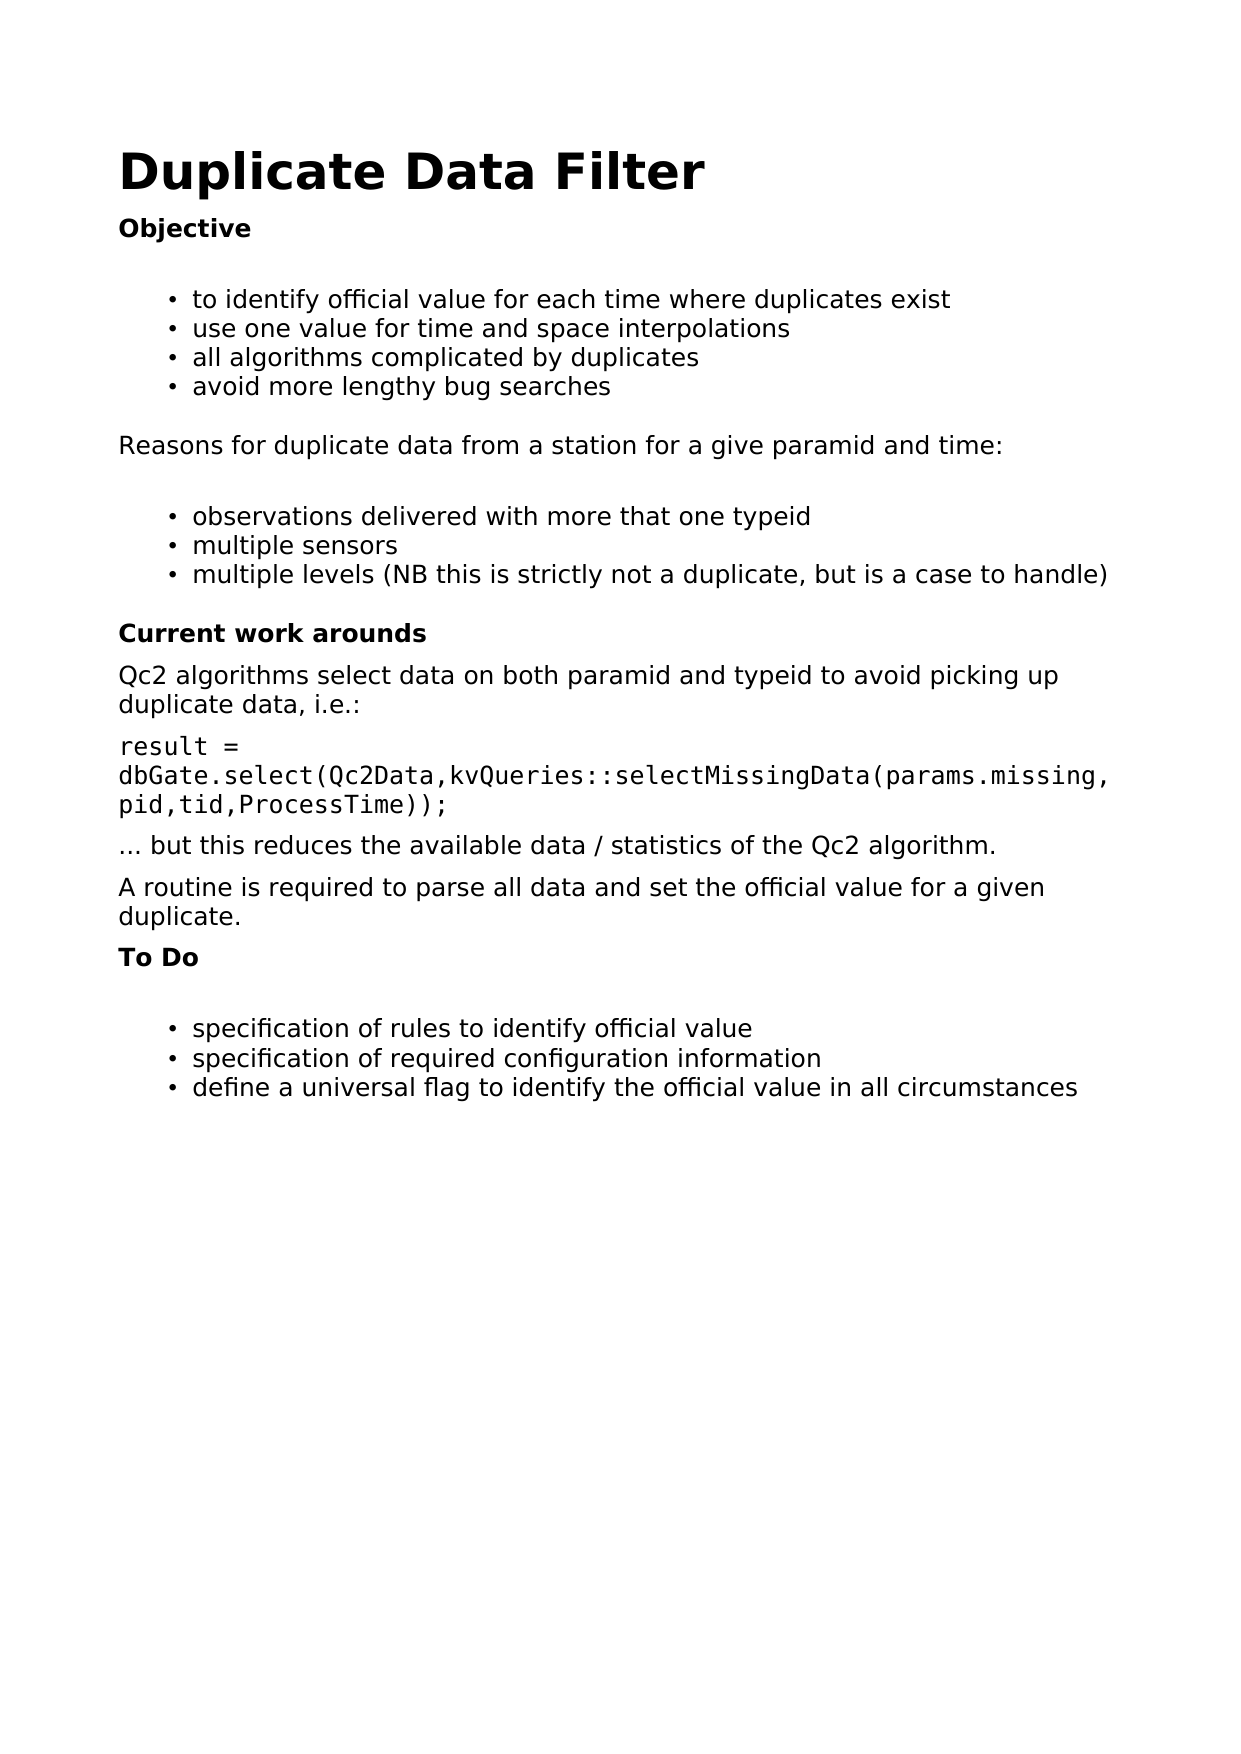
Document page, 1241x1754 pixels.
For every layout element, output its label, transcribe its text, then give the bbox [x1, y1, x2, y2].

list multiple levels (NB this is strictly not a duplicate, but is a case to handle) [177, 561, 1122, 590]
text To Do [118, 943, 1122, 973]
list avoid more lengthy bug searches [177, 372, 1122, 402]
list all algorithms complicated by duplicates [177, 343, 1122, 372]
text Current work arounds [118, 619, 1122, 648]
text result = dbGate.select(Qc2Data,kvQueries::selectMissingData(params.missing,pid,tid,ProcessTime)); [118, 732, 1122, 819]
list to identify official value for each time where duplicates exist [177, 285, 1122, 314]
list specification of required configuration information [177, 1044, 1122, 1073]
text ... but this reduces the available data / statistics of the Qc2 algorithm. [118, 831, 1122, 860]
text A routine is required to parse all data and set the official value for a given duplicate. [118, 873, 1122, 931]
list use one value for time and space interpolations [177, 314, 1122, 343]
list multiple sensors [177, 531, 1122, 561]
list observations delivered with more that one typeid [177, 502, 1122, 531]
text Qc2 algorithms select data on both paramid and typeid to avoid picking up duplicate data, i.e.: [118, 661, 1122, 719]
text Objective [118, 214, 1122, 243]
list specification of rules to identify official value [177, 1015, 1122, 1044]
text Reasons for duplicate data from a station for a give paramid and time: [118, 431, 1122, 460]
list define a universal flag to identify the official value in all circumstances [177, 1073, 1122, 1102]
subtitle Duplicate Data Filter [118, 143, 1122, 201]
